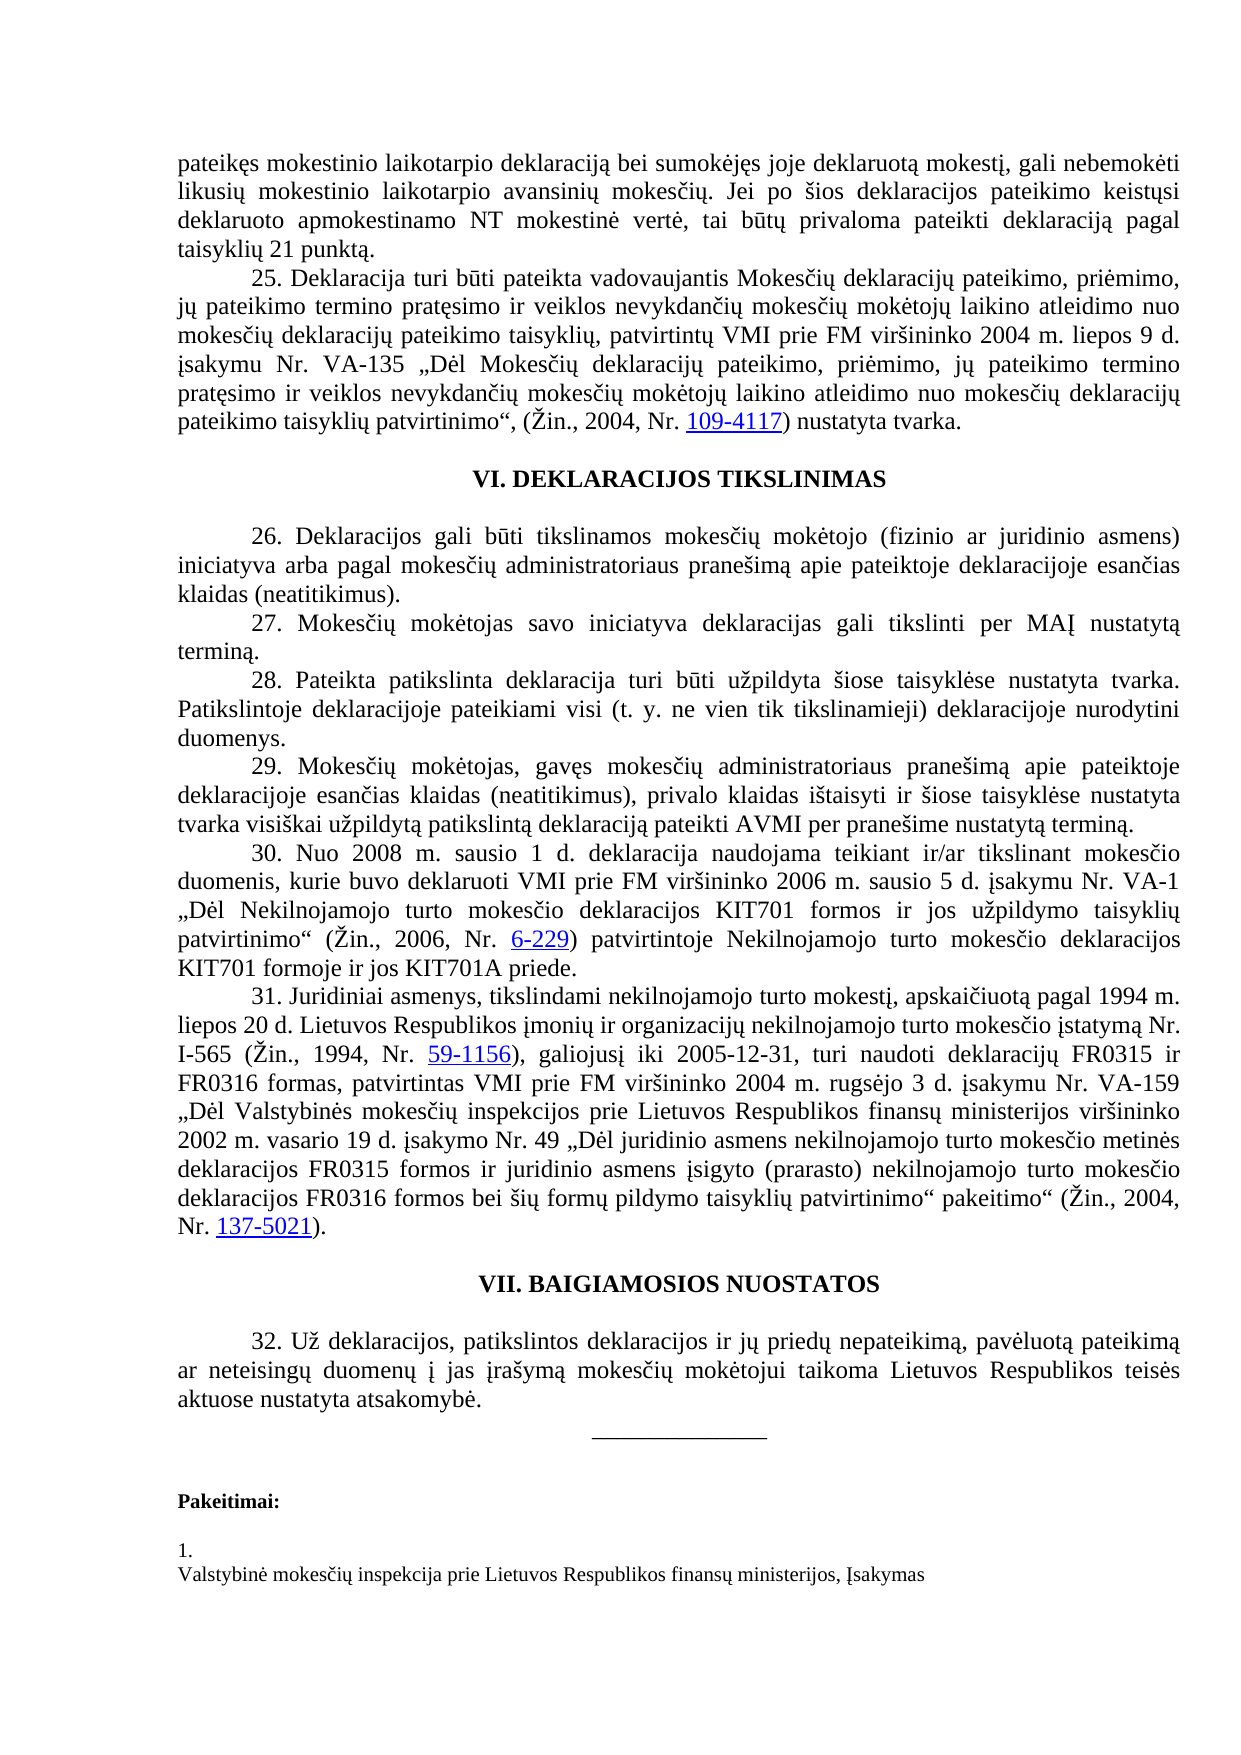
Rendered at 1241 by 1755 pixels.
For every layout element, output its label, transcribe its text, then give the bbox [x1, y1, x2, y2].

text 32. Už deklaracijos, patikslintos deklaracijos ir jų priedų nepateikimą, pavėluotą pateikimą ar neteisingų duomenų į jas įrašymą mokesčių mokėtojui taikoma Lietuvos Respublikos teisės aktuose nustatyta atsakomybė. [177, 1326, 1181, 1413]
text Valstybinė mokesčių inspekcija prie Lietuvos Respublikos finansų ministerijos, Įsakymas [177, 1562, 1181, 1586]
text 30. Nuo 2008 m. sausio 1 d. deklaracija naudojama teikiant ir/ar tikslinant mokesčio duomenis, kurie buvo deklaruoti VMI prie FM viršininko 2006 m. sausio 5 d. įsakymu Nr. VA-1 „Dėl Nekilnojamojo turto mokesčio deklaracijos KIT701 formos ir jos užpildymo taisyklių patvirtinimo“ (Žin., 2006, Nr. 6-229) patvirtintoje Nekilnojamojo turto mokesčio deklaracijos KIT701 formoje ir jos KIT701A priede. [177, 838, 1181, 981]
text 27. Mokesčių mokėtojas savo iniciatyva deklaracijas gali tikslinti per MAĮ nustatytą terminą. [177, 608, 1181, 665]
text 25. Deklaracija turi būti pateikta vadovaujantis Mokesčių deklaracijų pateikimo, priėmimo, jų pateikimo termino pratęsimo ir veiklos nevykdančių mokesčių mokėtojų laikino atleidimo nuo mokesčių deklaracijų pateikimo taisyklių, patvirtintų VMI prie FM viršininko 2004 m. liepos 9 d. įsakymu Nr. VA-135 „Dėl Mokesčių deklaracijų pateikimo, priėmimo, jų pateikimo termino pratęsimo ir veiklos nevykdančių mokesčių mokėtojų laikino atleidimo nuo mokesčių deklaracijų pateikimo taisyklių patvirtinimo“, (Žin., 2004, Nr. 109-4117) nustatyta tvarka. [177, 263, 1181, 435]
text pateikęs mokestinio laikotarpio deklaraciją bei sumokėjęs joje deklaruotą mokestį, gali nebemokėti likusių mokestinio laikotarpio avansinių mokesčių. Jei po šios deklaracijos pateikimo keistųsi deklaruoto apmokestinamo NT mokestinė vertė, tai būtų privaloma pateikti deklaraciją pagal taisyklių 21 punktą. [177, 148, 1181, 263]
text 29. Mokesčių mokėtojas, gavęs mokesčių administratoriaus pranešimą apie pateiktoje deklaracijoje esančias klaidas (neatitikimus), privalo klaidas ištaisyti ir šiose taisyklėse nustatyta tvarka visiškai užpildytą patikslintą deklaraciją pateikti AVMI per pranešime nustatytą terminą. [177, 751, 1181, 838]
text 28. Pateikta patikslinta deklaracija turi būti užpildyta šiose taisyklėse nustatyta tvarka. Patikslintoje deklaracijoje pateikiami visi (t. y. ne vien tik tikslinamieji) deklaracijoje nurodytini duomenys. [177, 665, 1181, 751]
text VII. BAIGIAMOSIOS NUOSTATOS [177, 1269, 1181, 1298]
text 26. Deklaracijos gali būti tikslinamos mokesčių mokėtojo (fizinio ar juridinio asmens) iniciatyva arba pagal mokesčių administratoriaus pranešimą apie pateiktoje deklaracijoje esančias klaidas (neatitikimus). [177, 521, 1181, 608]
text 1. [177, 1538, 1181, 1562]
text VI. DEKLARACIJOS TIKSLINIMAS [177, 464, 1181, 493]
text 31. Juridiniai asmenys, tikslindami nekilnojamojo turto mokestį, apskaičiuotą pagal 1994 m. liepos 20 d. Lietuvos Respublikos įmonių ir organizacijų nekilnojamojo turto mokesčio įstatymą Nr. I-565 (Žin., 1994, Nr. 59-1156), galiojusį iki 2005-12-31, turi naudoti deklaracijų FR0315 ir FR0316 formas, patvirtintas VMI prie FM viršininko 2004 m. rugsėjo 3 d. įsakymu Nr. VA-159 „Dėl Valstybinės mokesčių inspekcijos prie Lietuvos Respublikos finansų ministerijos viršininko 2002 m. vasario 19 d. įsakymo Nr. 49 „Dėl juridinio asmens nekilnojamojo turto mokesčio metinės deklaracijos FR0315 formos ir juridinio asmens įsigyto (prarasto) nekilnojamojo turto mokesčio deklaracijos FR0316 formos bei šių formų pildymo taisyklių patvirtinimo“ pakeitimo“ (Žin., 2004, Nr. 137-5021). [177, 981, 1181, 1240]
text Pakeitimai: [177, 1489, 1181, 1513]
text ______________ [177, 1413, 1181, 1441]
